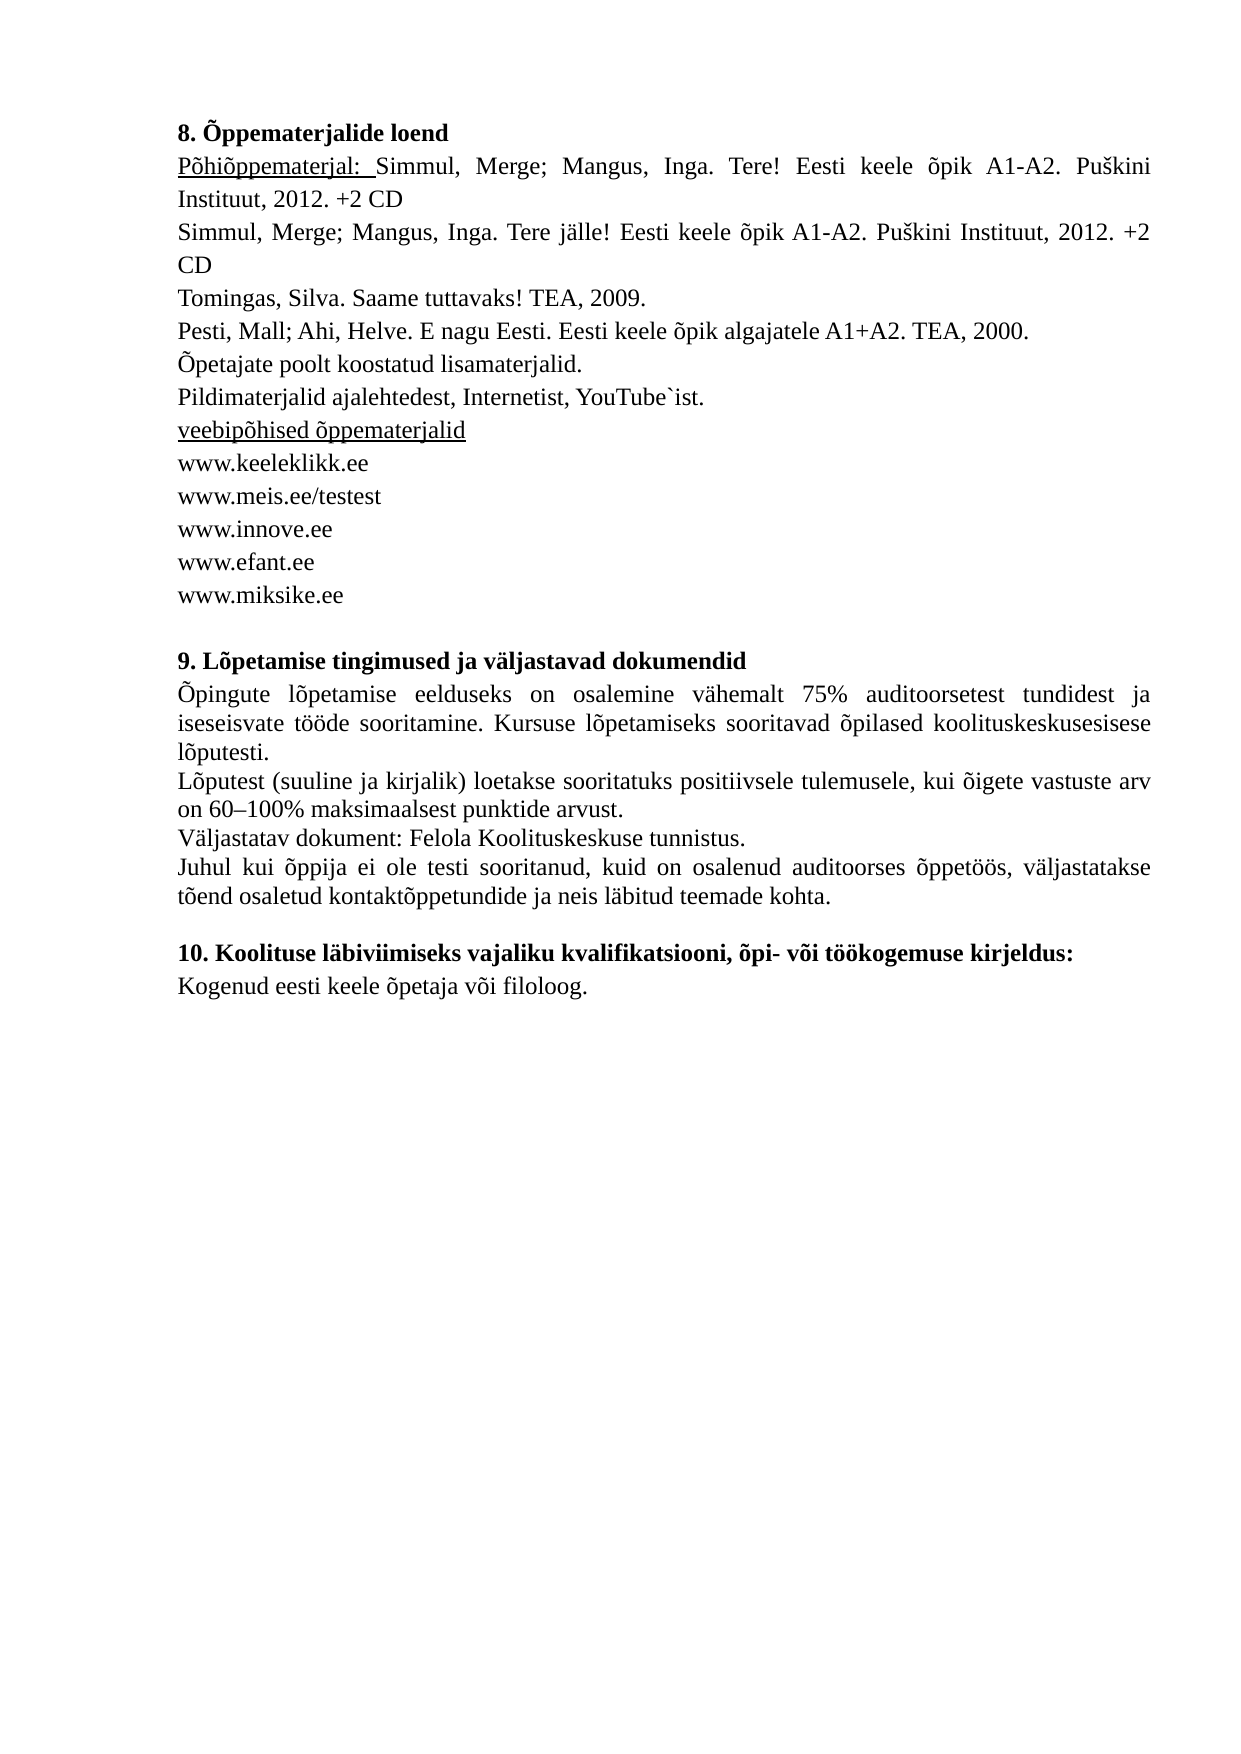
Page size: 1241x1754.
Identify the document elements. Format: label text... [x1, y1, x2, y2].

text www.meis.ee/testest [177, 481, 1152, 510]
text Õpingute lõpetamise eelduseks on osalemine vähemalt 75% auditoorsetest tundidest ja iseseisvate tööde sooritamine. Kursuse lõpetamiseks sooritavad õpilased koolituskeskusesisese lõputesti. [177, 679, 1152, 766]
text Tomingas, Silva. Saame tuttavaks! TEA, 2009. [177, 283, 1152, 312]
text Pildimaterjalid ajalehtedest, Internetist, YouTube`ist. [177, 382, 1152, 411]
text Kogenud eesti keele õpetaja või filoloog. [177, 971, 1152, 1000]
text Väljastatav dokument: Felola Koolituskeskuse tunnistus. [177, 823, 1152, 852]
text www.innove.ee [177, 514, 1152, 543]
text www.keeleklikk.ee [177, 448, 1152, 477]
text Pesti, Mall; Ahi, Helve. E nagu Eesti. Eesti keele õpik algajatele A1+A2. TEA, 2000. [177, 316, 1152, 345]
text veebipõhised õppematerjalid [177, 415, 1152, 444]
text Juhul kui õppija ei ole testi sooritanud, kuid on osalenud auditoorses õppetöös, väljastatakse tõend osaletud kontaktõppetundide ja neis läbitud teemade kohta. [177, 852, 1152, 909]
text Lõputest (suuline ja kirjalik) loetakse sooritatuks positiivsele tulemusele, kui õigete vastuste arv on 60–100% maksimaalsest punktide arvust. [177, 766, 1152, 823]
text 8. Õppematerjalide loend [177, 118, 1152, 147]
text www.efant.ee [177, 547, 1152, 576]
text Põhiõppematerjal: Simmul, Merge; Mangus, Inga. Tere! Eesti keele õpik A1-A2. Puškini Instituut, 2012. +2 CD [177, 151, 1152, 213]
text 9. Lõpetamise tingimused ja väljastavad dokumendid [177, 646, 1152, 675]
text Simmul, Merge; Mangus, Inga. Tere jälle! Eesti keele õpik A1-A2. Puškini Instituut, 2012. +2 CD [177, 217, 1152, 279]
text Õpetajate poolt koostatud lisamaterjalid. [177, 349, 1152, 378]
text 10. Koolituse läbiviimiseks vajaliku kvalifikatsiooni, õpi- või töökogemuse kirjeldus: [177, 938, 1152, 967]
text www.miksike.ee [177, 580, 1152, 609]
